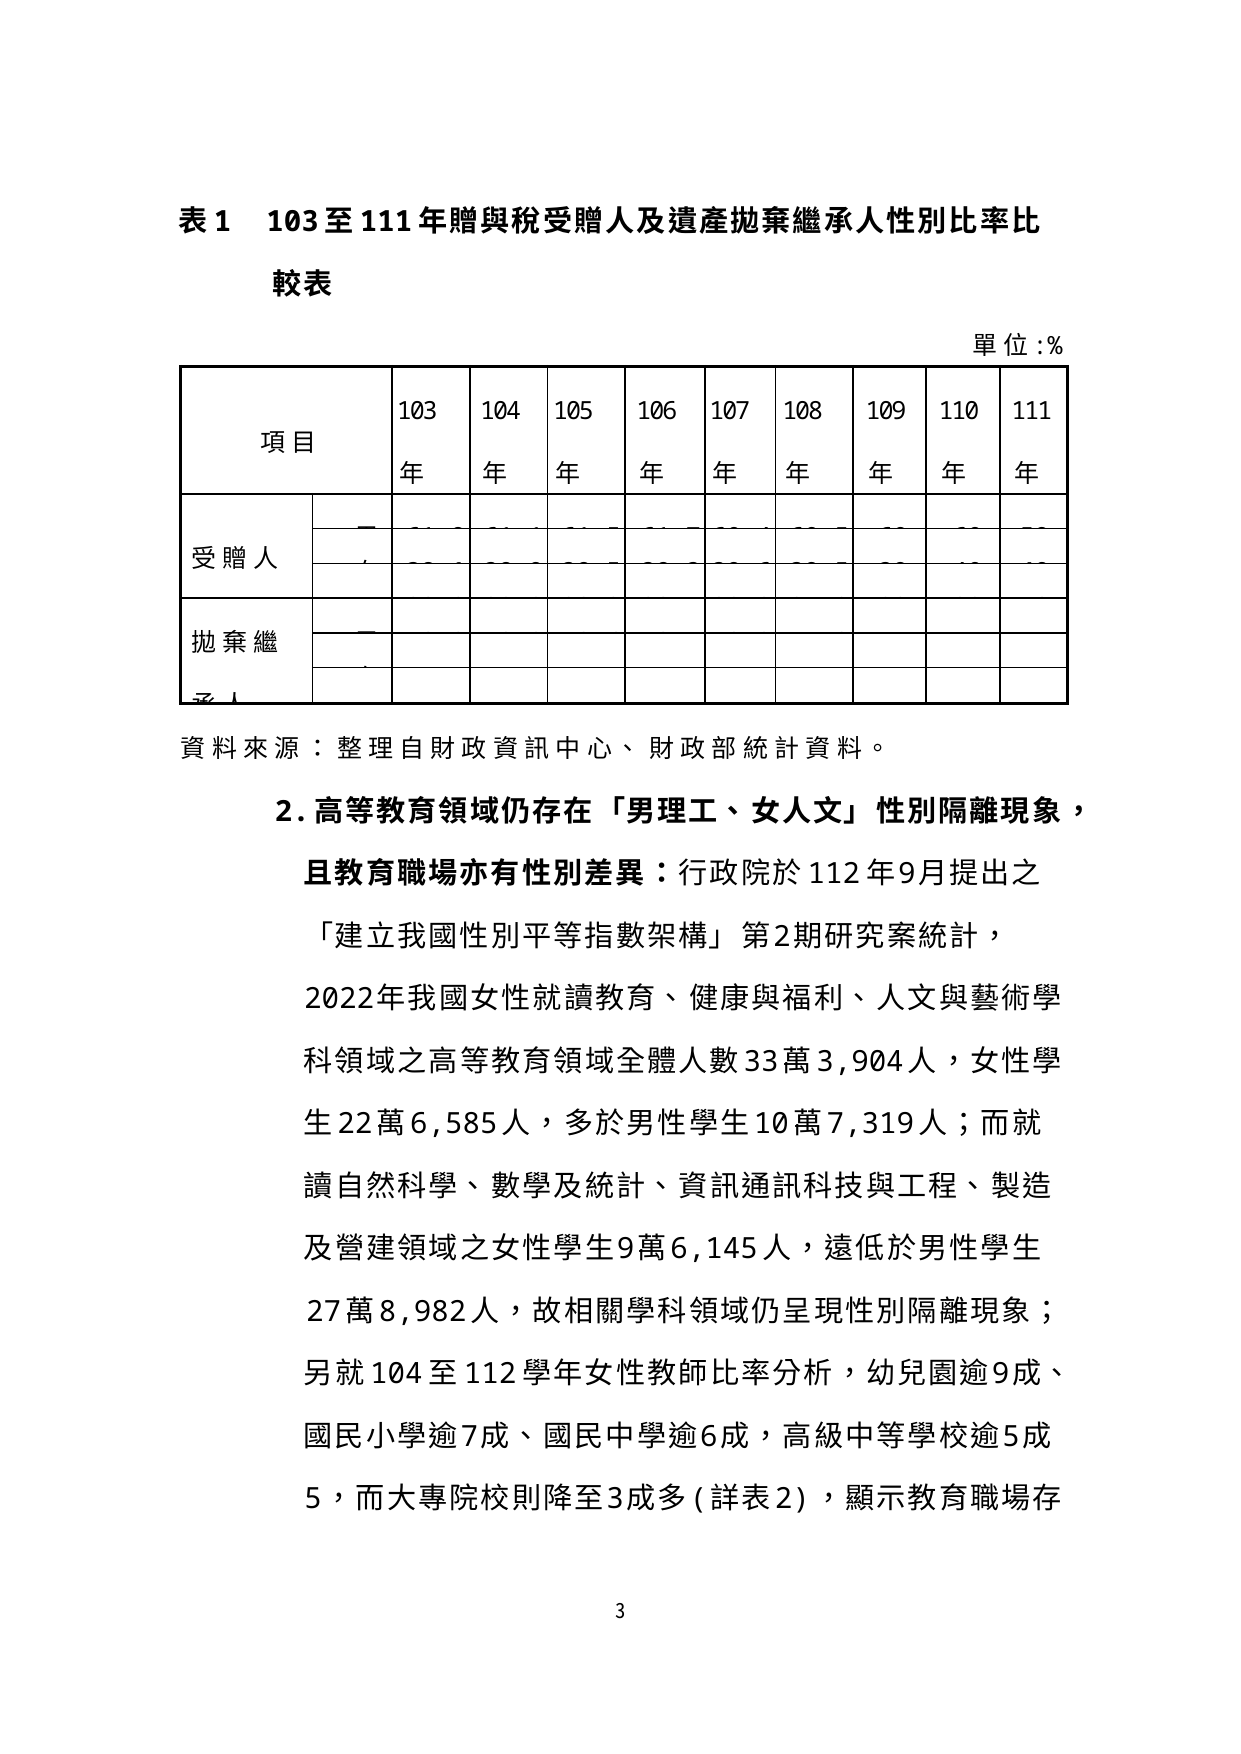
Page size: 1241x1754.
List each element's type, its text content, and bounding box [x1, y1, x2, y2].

table_cell -11.0 [854, 668, 925, 702]
table_cell -11.4 [776, 668, 852, 702]
table_cell 55.4 [927, 634, 999, 667]
table_cell A-B [313, 564, 391, 597]
table_cell 61.9 [393, 495, 469, 528]
table_cell 40.0 [927, 529, 999, 562]
table_cell 56.8 [393, 634, 469, 667]
table_header 103年 [393, 368, 469, 493]
table_cell 56.3 [626, 634, 704, 667]
table_cell 56.2 [706, 634, 775, 667]
text 資料來源：整理自財政資訊中心、財政部統計資料。 [177, 705, 1063, 767]
table_header 107年 [706, 368, 775, 493]
table_cell 21.0 [776, 564, 852, 597]
table_cell 43.8 [706, 599, 775, 632]
table_cell 45.1 [1001, 599, 1066, 632]
table_cell 55.7 [776, 634, 852, 667]
table_cell 59.2 [1001, 495, 1066, 528]
table_cell -10.8 [927, 668, 999, 702]
table_cell 22.2 [471, 564, 547, 597]
table_cell 拋棄繼承人 [182, 599, 312, 702]
table_cell 20.8 [706, 564, 775, 597]
table_cell 43.2 [393, 599, 469, 632]
table_header 106年 [626, 368, 704, 493]
table_header 109年 [854, 368, 925, 493]
table_header 111年 [1001, 368, 1066, 493]
table_cell 23.4 [626, 564, 704, 597]
table_cell 44.3 [776, 599, 852, 632]
table_cell 18.4 [1001, 564, 1066, 597]
table_cell 38.9 [471, 529, 547, 562]
table_cell 43.7 [626, 599, 704, 632]
table_cell 54.9 [1001, 634, 1066, 667]
table_header 110年 [927, 368, 999, 493]
table_cell 23.0 [548, 564, 624, 597]
text 表1 103至111年贈與稅受贈人及遺產拋棄繼承人性別比率比較表 [177, 177, 1063, 302]
table_cell 39.6 [706, 529, 775, 562]
table_cell 61.7 [626, 495, 704, 528]
table_cell 56.2 [471, 634, 547, 667]
table_cell -9.8 [1001, 668, 1066, 702]
table_cell 39.9 [854, 529, 925, 562]
table_cell 20.2 [854, 564, 925, 597]
text 2.高等教育領域仍存在「男理工、女人文」性別隔離現象，且教育職場亦有性別差異：行政院於112年9月提出之「建立我國性別平等指數架構」第2期研究案統計，2022年我國女性就讀教育、健康與福利、人文與藝術學科領域之高等教育領域全體人數33萬3,904人，女性學生22萬6,585人，多於男性學生10萬7,319人；而就讀自然科學、數學及統計、資訊通訊科技與工程、製造及營建領域之女性學生9萬6,145人，遠低於男性學生27萬8,982人，故相關學科領域仍呈現性別隔離現象；另就104至112學年女性教師比率分析，幼兒園逾9成、國民小學逾7成、國民中學逾6成，高級中等學校逾5成5，而大專院校則降至3成多(詳表2)，顯示教育職場存有性別差距。 [266, 767, 1063, 1517]
table_cell 38.3 [626, 529, 704, 562]
table_cell 40.8 [1001, 529, 1066, 562]
table_cell B女 [313, 529, 391, 562]
table_header 108年 [776, 368, 852, 493]
table_cell 60.4 [706, 495, 775, 528]
table_cell A男 [313, 599, 391, 632]
table_cell -12.4 [471, 668, 547, 702]
table_cell 56.4 [548, 634, 624, 667]
table_cell 44.6 [927, 599, 999, 632]
table_cell 38.1 [393, 529, 469, 562]
table_cell 60.5 [776, 495, 852, 528]
table_cell 60.1 [854, 495, 925, 528]
table_cell A-B [313, 668, 391, 702]
table_cell 61.5 [548, 495, 624, 528]
table_cell -12.4 [706, 668, 775, 702]
table_cell 43.8 [471, 599, 547, 632]
table_cell 受贈人 [182, 495, 312, 597]
text 單位:% [177, 302, 1063, 365]
table_cell A男 [313, 495, 391, 528]
table_cell -12.8 [548, 668, 624, 702]
table_cell 23.8 [393, 564, 469, 597]
table_cell 20.0 [927, 564, 999, 597]
table_cell 61.1 [471, 495, 547, 528]
table_header 104年 [471, 368, 547, 493]
table_cell 38.5 [548, 529, 624, 562]
table_cell B女 [313, 634, 391, 667]
table_cell 60.0 [927, 495, 999, 528]
table_cell -13.6 [393, 668, 469, 702]
table_cell -12.6 [626, 668, 704, 702]
table_header 項目 [182, 368, 391, 493]
table_cell 43.6 [548, 599, 624, 632]
table_cell 44.5 [854, 599, 925, 632]
table_header 105年 [548, 368, 624, 493]
table_cell 55.5 [854, 634, 925, 667]
table_cell 39.5 [776, 529, 852, 562]
